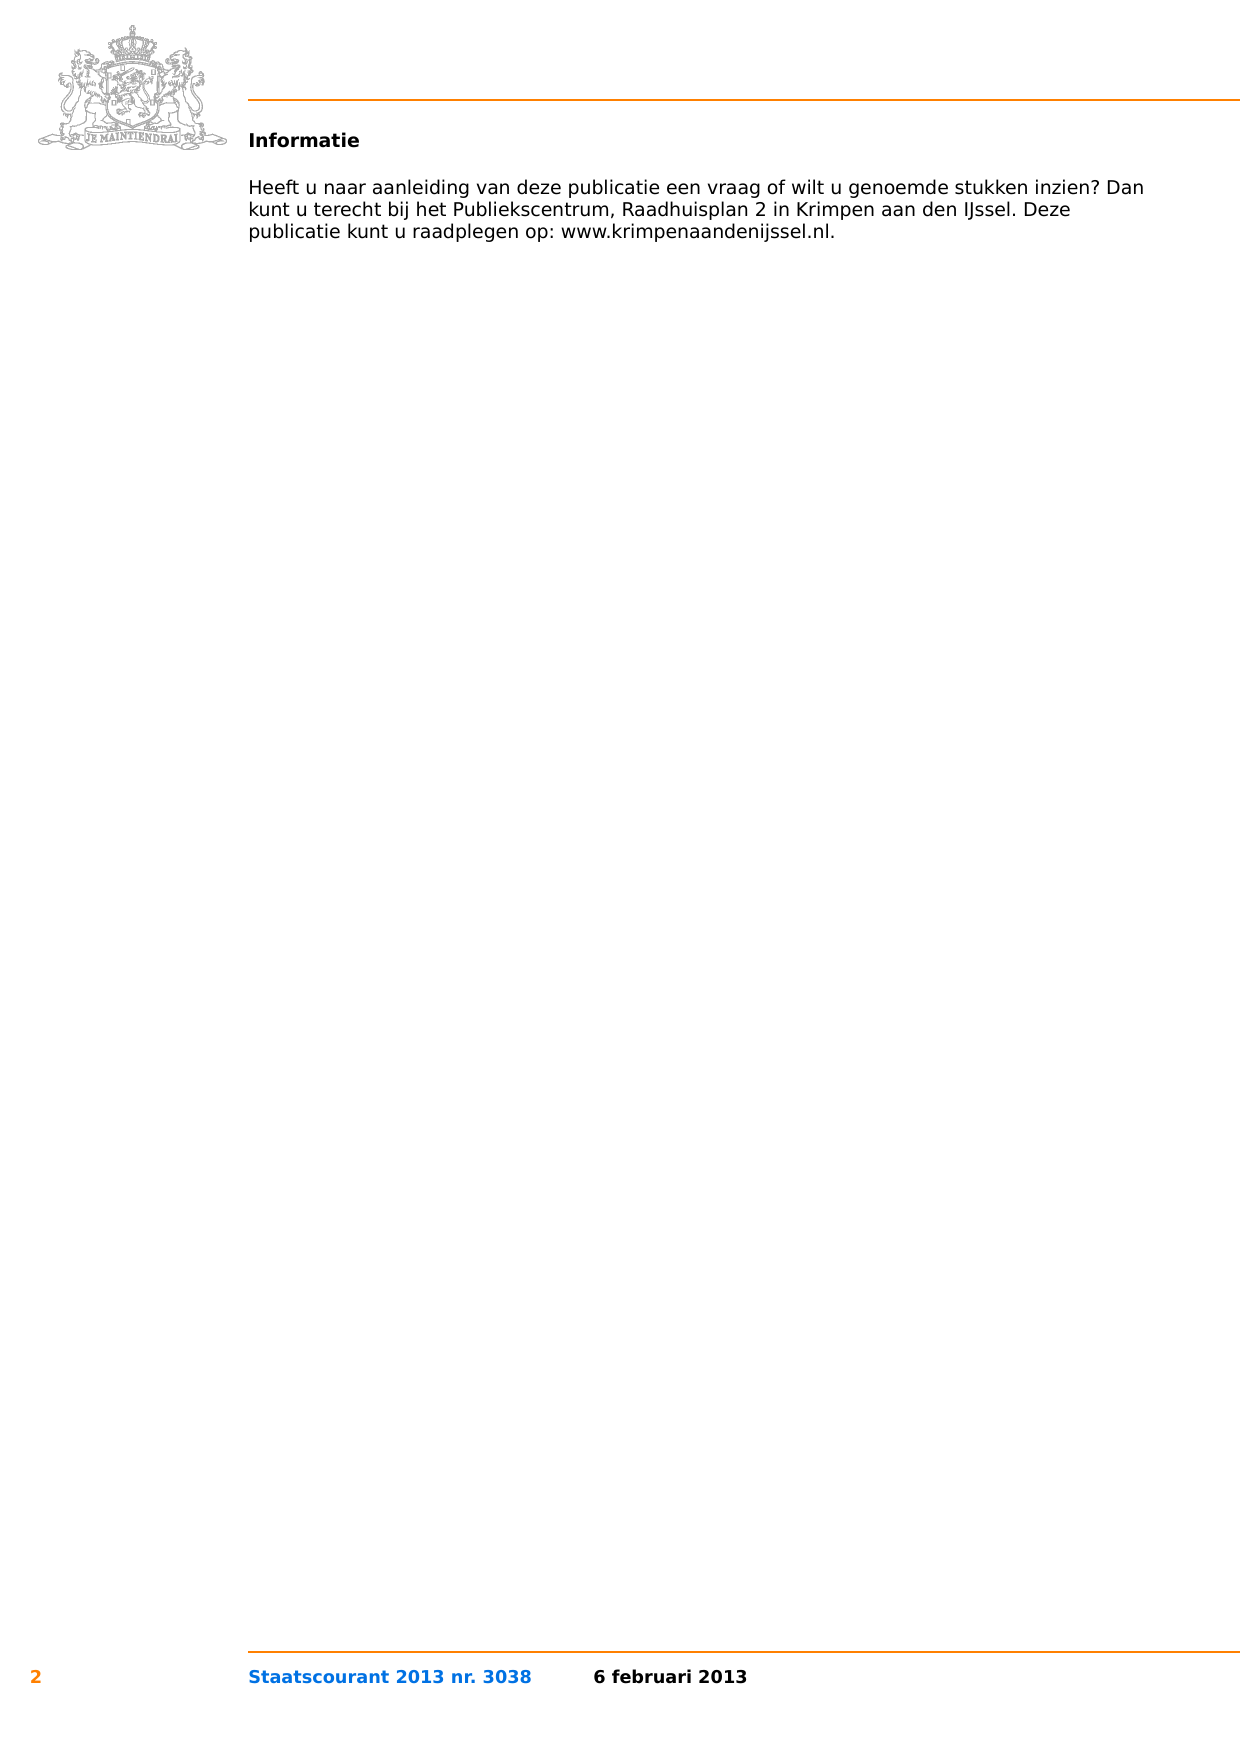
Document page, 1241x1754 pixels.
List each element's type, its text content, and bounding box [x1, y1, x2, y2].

subtitle Informatie [248, 130, 1163, 152]
picture [38, 25, 227, 150]
text Heeft u naar aanleiding van deze publicatie een vraag of wilt u genoemde stukken inzien? Dan kunt u terecht bij het Publiekscentrum, Raadhuisplan 2 in Krimpen aan den IJssel. Deze publicatie kunt u raadplegen op: www.krimpenaandenijssel.nl. [248, 177, 1163, 243]
